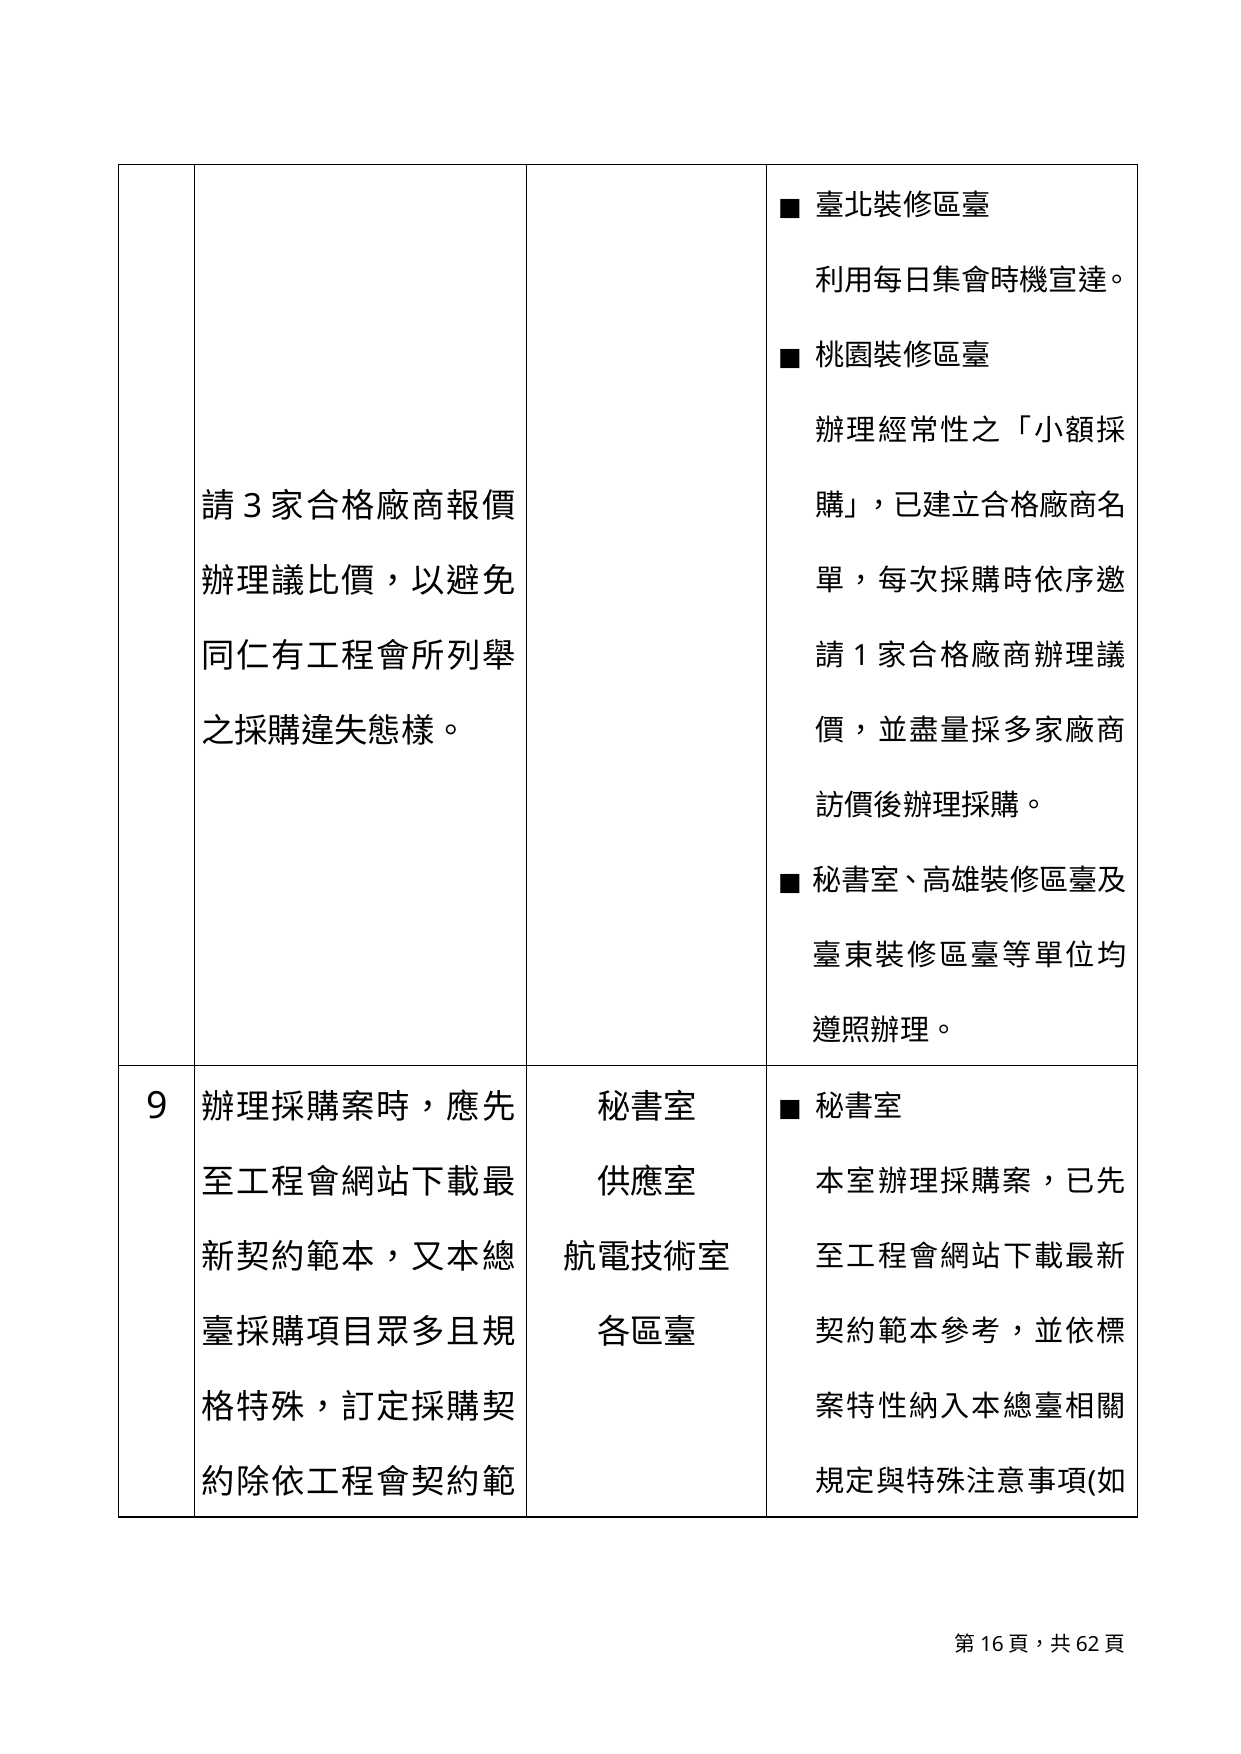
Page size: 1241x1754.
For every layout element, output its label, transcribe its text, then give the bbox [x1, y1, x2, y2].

table_cell 供應室 本室辦理小額採購均依廠商資料庫名單，請相關廠商報價及辦理比議價。 臺北裝修區臺 利用每日集會時機宣達。 桃園裝修區臺 辦理經常性之「小額採購」，已建立合格廠商名單，每次採購時依序邀請1家合格廠商辦理議價，並盡量採多家廠商訪價後辦理採購。 秘書室、高雄裝修區臺及臺東裝修區臺等單位均遵照辦理。 [767, 165, 1137, 1065]
table_cell 辦理採購案時，應先至工程會網站下載最新契約範本，又本總臺採購項目眾多且規格特殊，訂定採購契約除依工程會契約範 [195, 1066, 526, 1516]
table_cell 9 [119, 1066, 194, 1516]
table_cell [119, 165, 194, 1065]
table_cell 秘書室 本室辦理採購案，已先至工程會網站下載最新契約範本參考，並依標案特性納入本總臺相關規定與特殊注意事項(如機場施工安全規定及總臺資訊安全保密事項)。 航電技術室 將資訊安全規範納入勞務委外案件。 桃園裝修區臺 辦理各類採購案時，各承辦人必先至工程會網站下載最新契約範本，訂定採購契約除依工程會契約範本外，並納入總臺相關規定與需求單位特殊注意要求事項。 高雄裝修區臺 本區臺辦理各類採購招標文件均採用工程會(或經民航局調整)發布最新版本文件，並依採購需求適當調整文件內容。 供應室、臺北裝修區臺及臺東裝修區臺等單位均遵照辦理。 [767, 1066, 1137, 1516]
table_cell 請3家合格廠商報價辦理議比價，以避免同仁有工程會所列舉之採購違失態樣。 [195, 165, 526, 1065]
table_cell [527, 165, 766, 1065]
table_cell 秘書室 供應室 航電技術室 各區臺 [527, 1066, 766, 1516]
